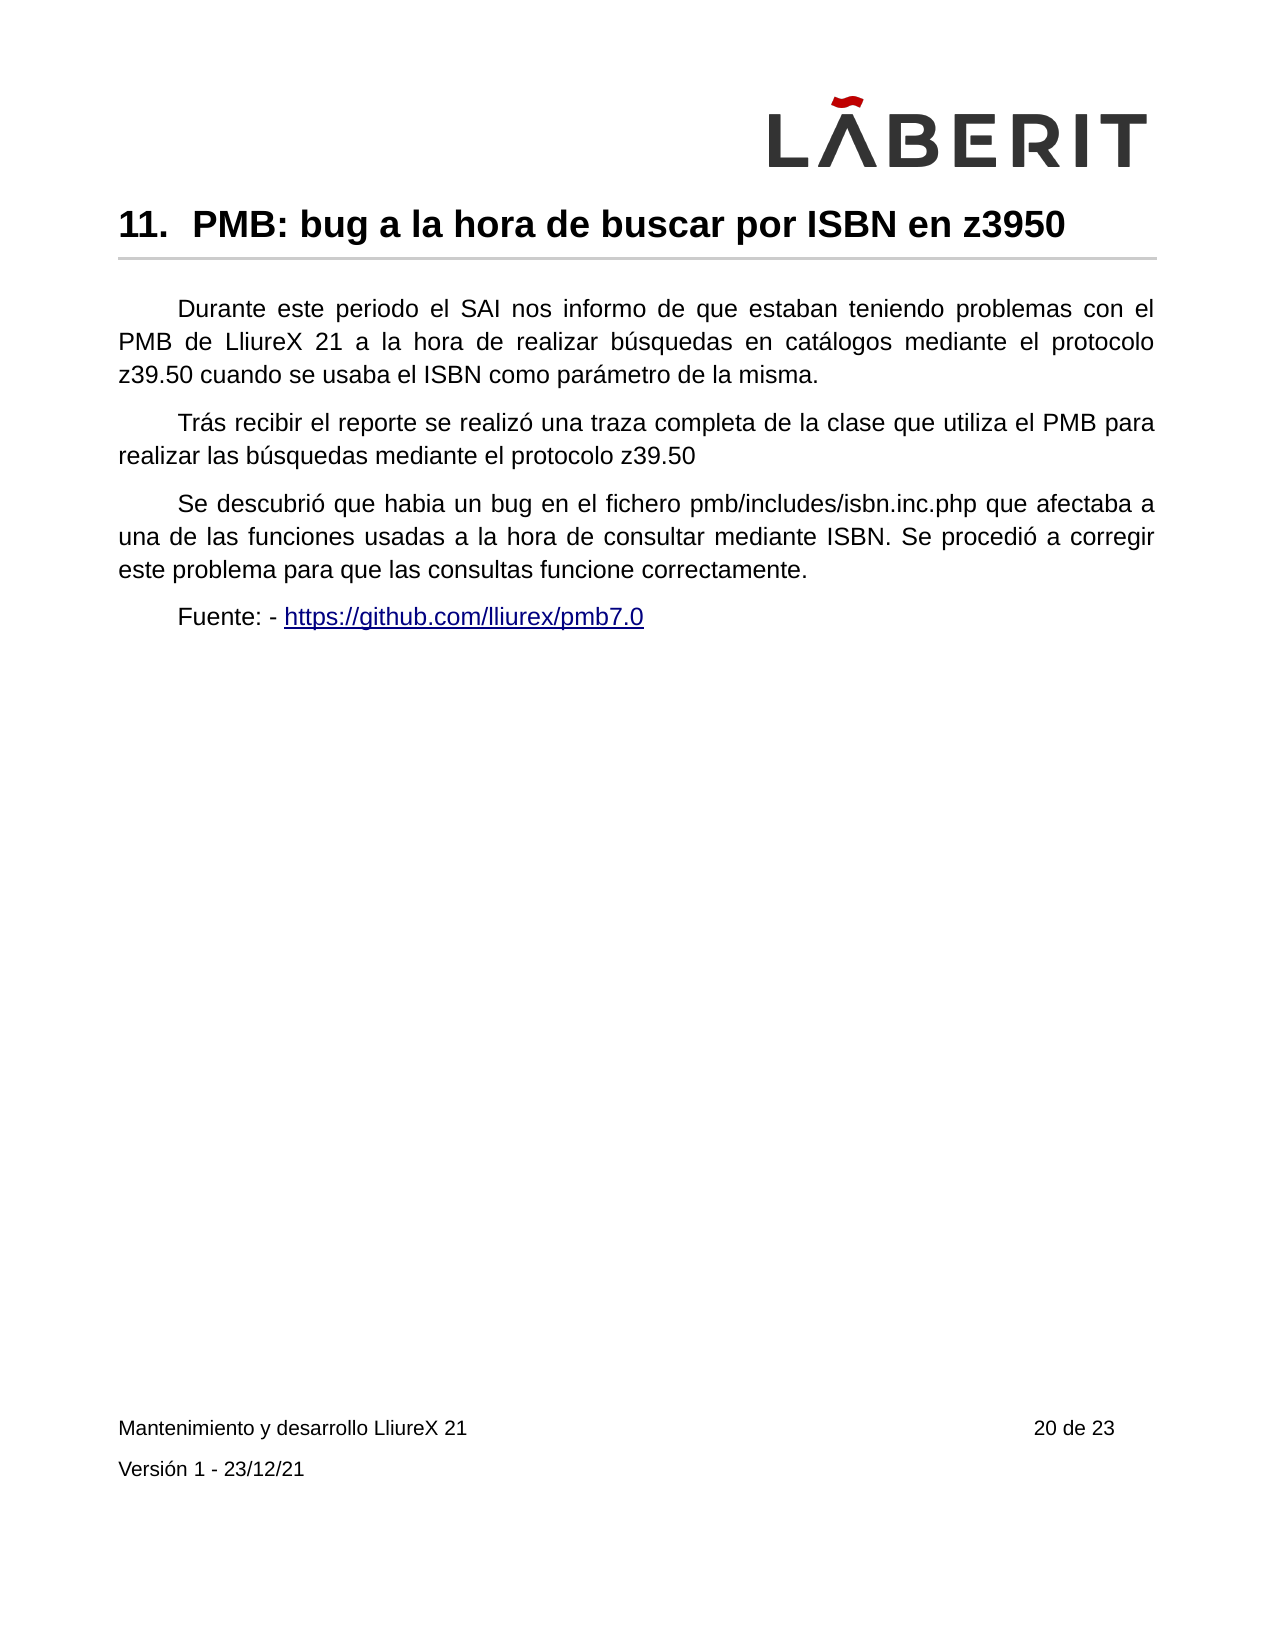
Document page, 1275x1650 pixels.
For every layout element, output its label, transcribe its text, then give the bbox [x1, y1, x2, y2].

picture [769, 96, 1147, 167]
text Trás recibir el reporte se realizó una traza completa de la clase que utiliza el PMB para realizar las búsquedas mediante el protocolo z39.50 [118, 408, 1157, 470]
text Durante este periodo el SAI nos informo de que estaban teniendo problemas con el PMB de LliureX 21 a la hora de realizar búsquedas en catálogos mediante el protocolo z39.50 cuando se usaba el ISBN como parámetro de la misma. [118, 294, 1157, 389]
text Fuente: - https://github.com/lliurex/pmb7.0 [118, 602, 1157, 631]
subtitle PMB: bug a la hora de buscar por ISBN en z3950 [118, 202, 1157, 257]
text Se descubrió que habia un bug en el fichero pmb/includes/isbn.inc.php que afectaba a una de las funciones usadas a la hora de consultar mediante ISBN. Se procedió a corregir este problema para que las consultas funcione correctamente. [118, 489, 1157, 583]
